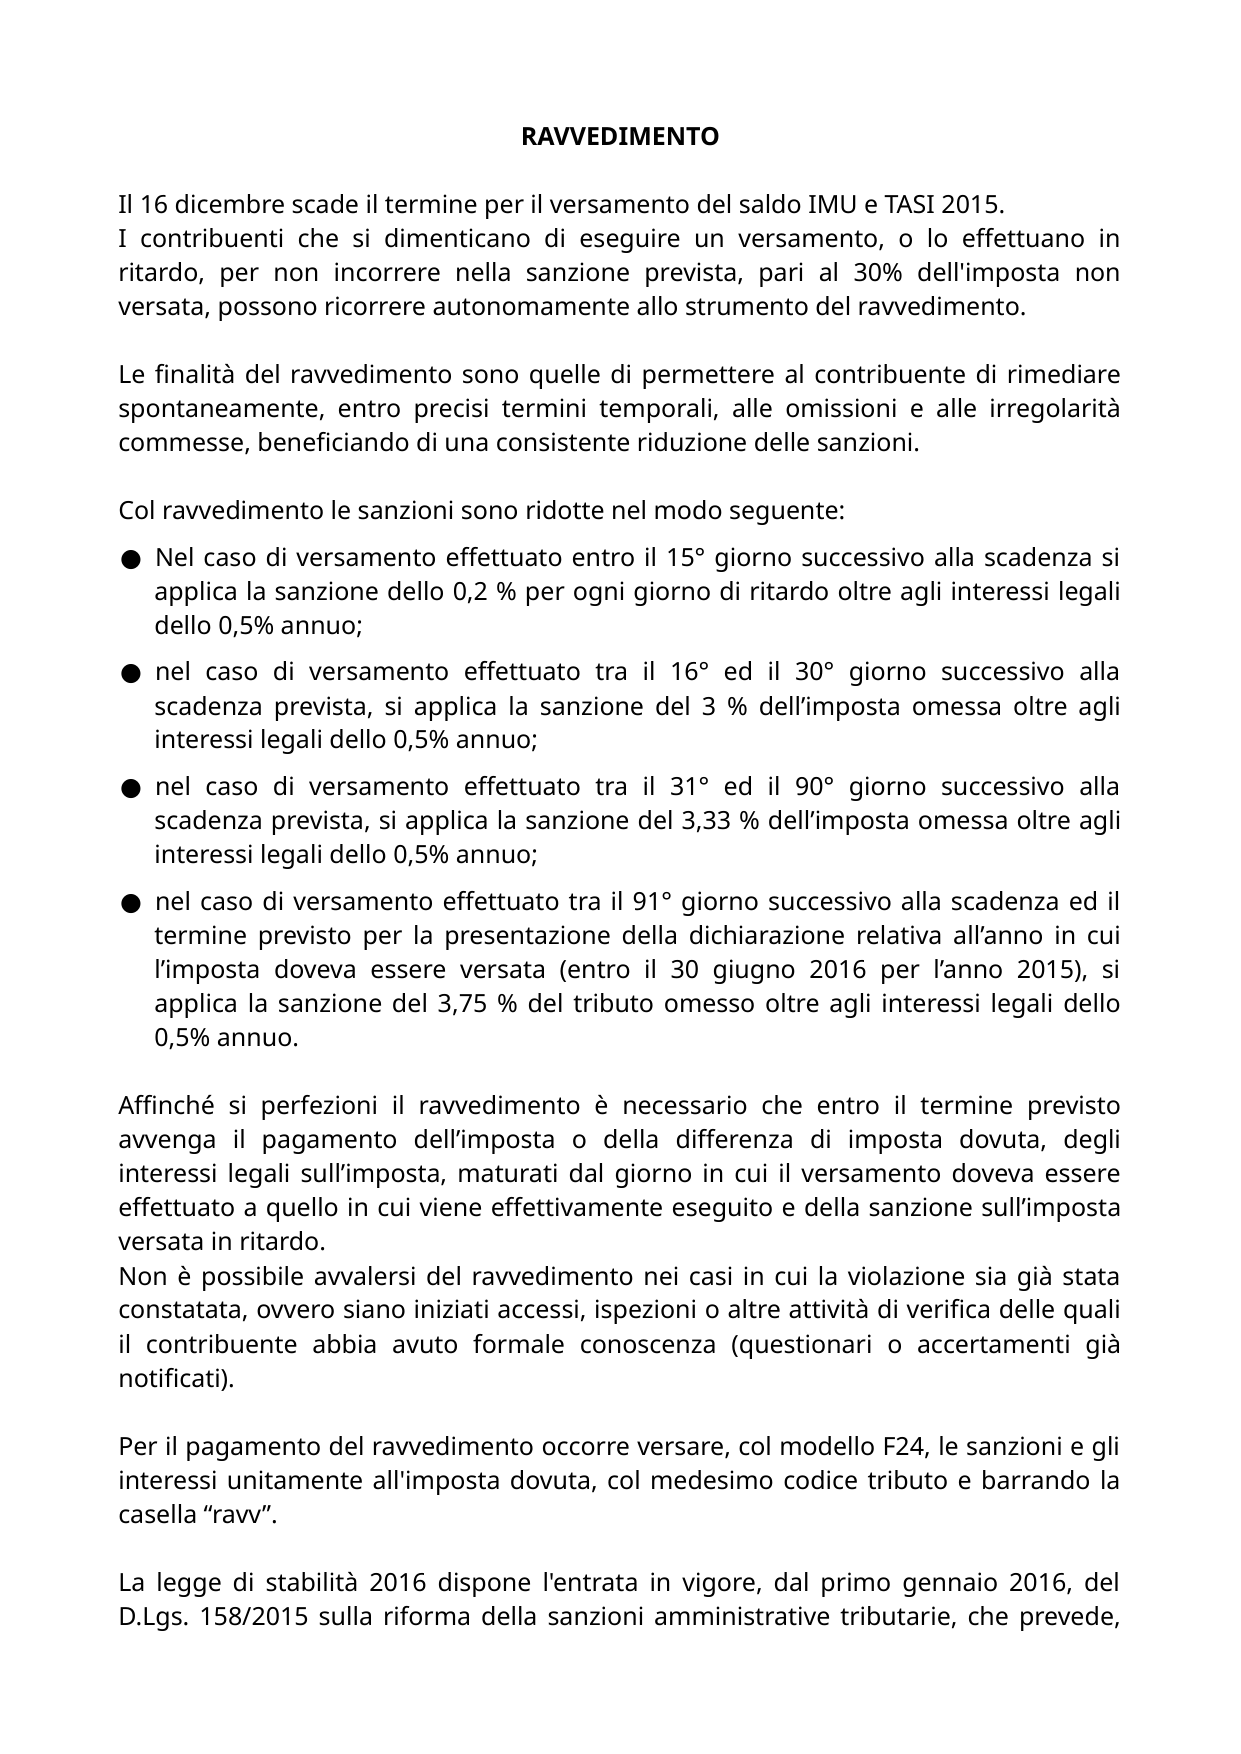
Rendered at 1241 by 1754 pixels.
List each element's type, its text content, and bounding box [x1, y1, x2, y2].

text Non è possibile avvalersi del ravvedimento nei casi in cui la violazione sia già stata constatata, ovvero siano iniziati accessi, ispezioni o altre attività di verifica delle quali il contribuente abbia avuto formale conoscenza (questionari o accertamenti già notificati). [118, 1258, 1122, 1394]
text Affinché si perfezioni il ravvedimento è necessario che entro il termine previsto avvenga il pagamento dell’imposta o della differenza di imposta dovuta, degli interessi legali sull’imposta, maturati dal giorno in cui il versamento doveva essere effettuato a quello in cui viene effettivamente eseguito e della sanzione sull’imposta versata in ritardo. [118, 1088, 1122, 1258]
text Il 16 dicembre scade il termine per il versamento del saldo IMU e TASI 2015. [118, 186, 1122, 220]
list nel caso di versamento effettuato tra il 16° ed il 30° giorno successivo alla scadenza prevista, si applica la sanzione del 3 % dell’imposta omessa oltre agli interessi legali dello 0,5% annuo; [120, 654, 1122, 756]
text Per il pagamento del ravvedimento occorre versare, col modello F24, le sanzioni e gli interessi unitamente all'imposta dovuta, col medesimo codice tributo e barrando la casella “ravv”. [118, 1428, 1122, 1531]
text La legge di stabilità 2016 dispone l'entrata in vigore, dal primo gennaio 2016, del D.Lgs. 158/2015 sulla riforma della sanzioni amministrative tributarie, che prevede, [118, 1565, 1122, 1633]
text RAVVEDIMENTO [118, 118, 1122, 152]
text Le finalità del ravvedimento sono quelle di permettere al contribuente di rimediare spontaneamente, entro precisi termini temporali, alle omissioni e alle irregolarità commesse, beneficiando di una consistente riduzione delle sanzioni. [118, 357, 1122, 459]
list nel caso di versamento effettuato tra il 31° ed il 90° giorno successivo alla scadenza prevista, si applica la sanzione del 3,33 % dell’imposta omessa oltre agli interessi legali dello 0,5% annuo; [120, 769, 1122, 871]
text Col ravvedimento le sanzioni sono ridotte nel modo seguente: [118, 493, 1122, 527]
list Nel caso di versamento effettuato entro il 15° giorno successivo alla scadenza si applica la sanzione dello 0,2 % per ogni giorno di ritardo oltre agli interessi legali dello 0,5% annuo; [120, 539, 1122, 642]
list nel caso di versamento effettuato tra il 91° giorno successivo alla scadenza ed il termine previsto per la presentazione della dichiarazione relativa all’anno in cui l’imposta doveva essere versata (entro il 30 giugno 2016 per l’anno 2015), si applica la sanzione del 3,75 % del tributo omesso oltre agli interessi legali dello 0,5% annuo. [120, 883, 1122, 1054]
text I contribuenti che si dimenticano di eseguire un versamento, o lo effettuano in ritardo, per non incorrere nella sanzione prevista, pari al 30% dell'imposta non versata, possono ricorrere autonomamente allo strumento del ravvedimento. [118, 220, 1122, 322]
